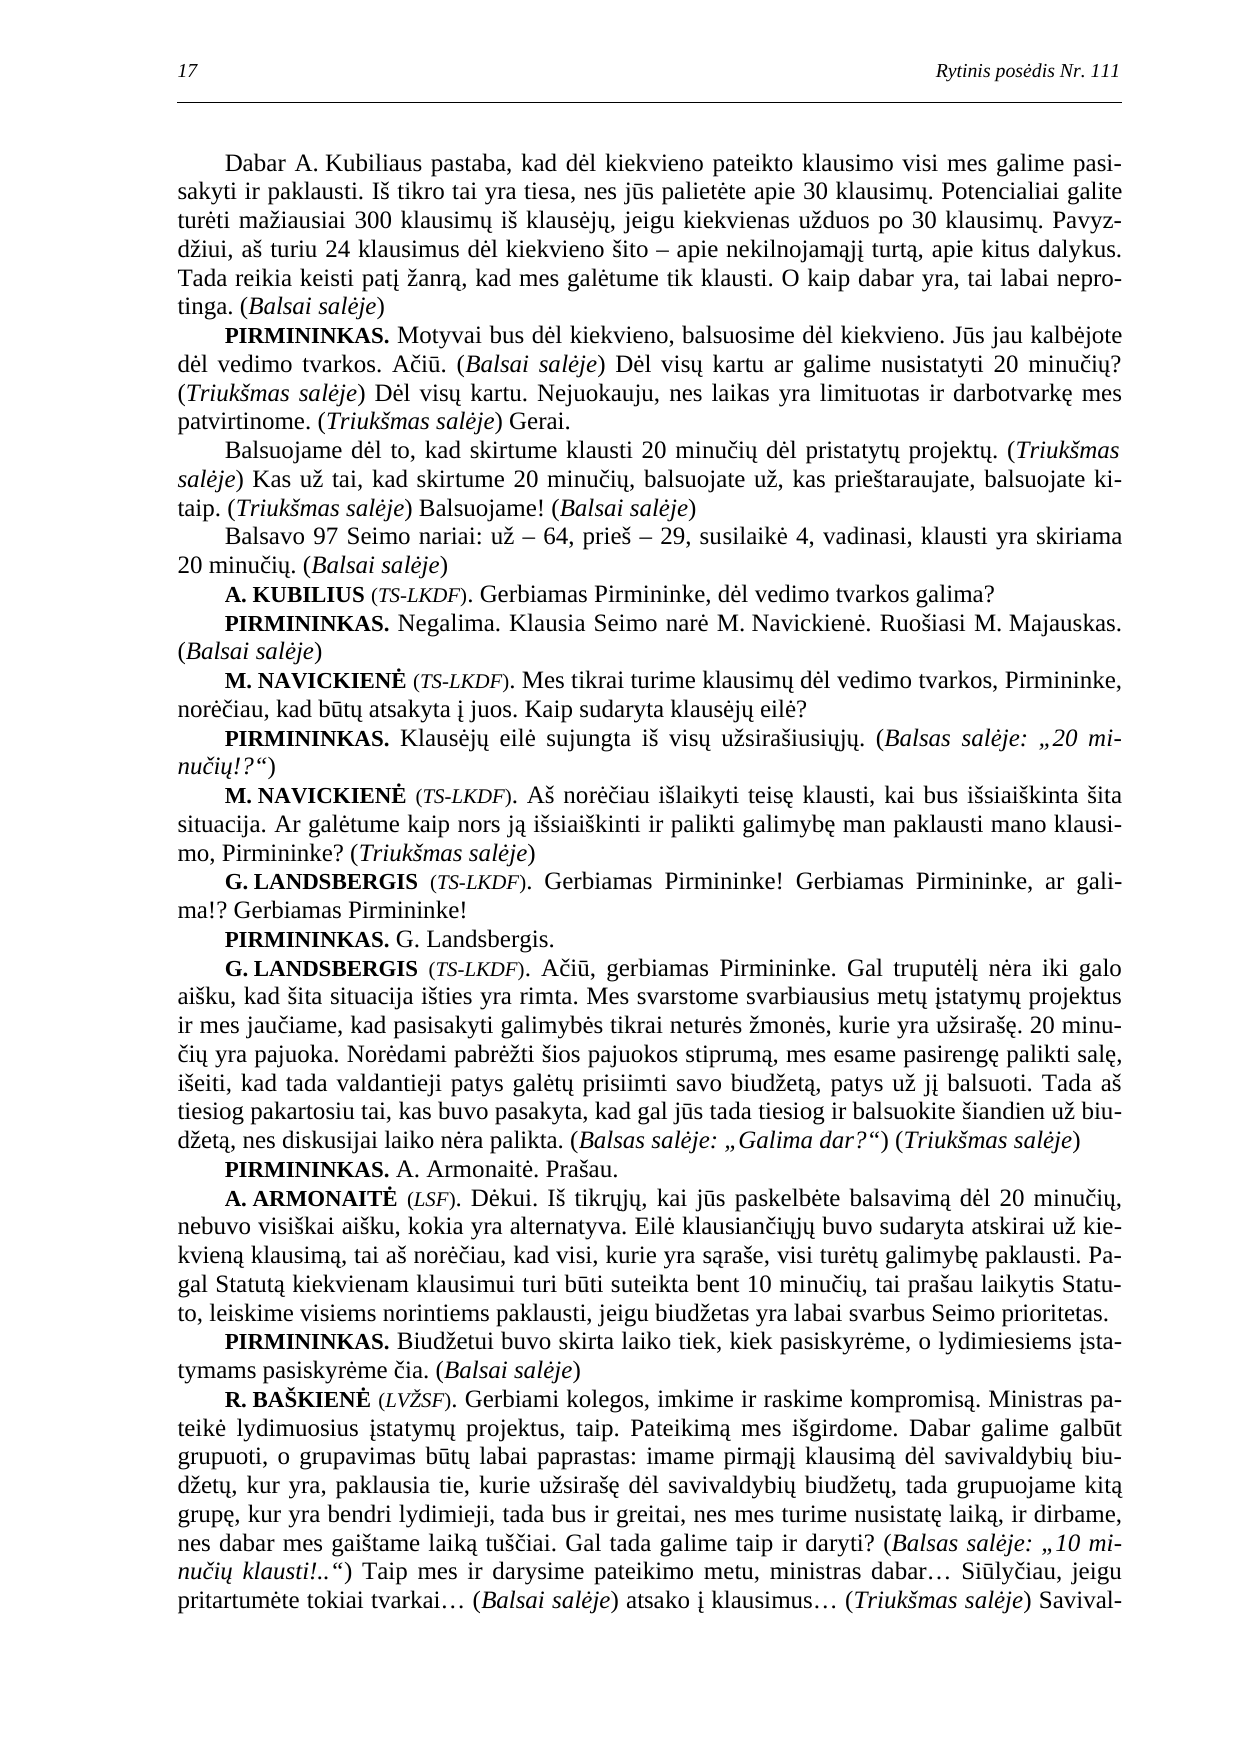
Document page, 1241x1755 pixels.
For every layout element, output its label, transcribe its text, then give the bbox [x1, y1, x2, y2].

text A. KUBILIUS (TS-LKDF). Ger­bia­mas Pir­mi­nin­ke, dėl ve­di­mo tvar­kos ga­li­ma? [177, 579, 1122, 608]
text Bal­suo­ja­me dėl to, kad skir­tu­me klaus­ti 20 mi­nu­čių dėl pri­sta­ty­tų pro­jek­tų. (Triukš­mas sa­lė­je) Kas už tai, kad skir­tu­me 20 mi­nu­čių, bal­suo­ja­te už, kas prieš­ta­rau­ja­te, bal­suo­ja­te ki­taip. (Triukš­mas sa­lė­je) Bal­suo­ja­me! (Bal­sai sa­lė­je) [177, 435, 1122, 521]
text PIRMININKAS. Klau­sė­jų ei­lė su­jung­ta iš vi­sų už­si­ra­šiu­sių­jų. (Bal­sas sa­lė­je: „20 mi­nučių!?“) [177, 723, 1122, 780]
text PIRMININKAS. G. Land­sber­gis. [177, 924, 1122, 953]
text G. LANDSBERGIS (TS-LKDF). Ger­bia­mas Pir­mi­nin­ke! Ger­bia­mas Pir­mi­nin­ke, ar ga­li­ma!? Ger­bia­mas Pir­mi­nin­ke! [177, 866, 1122, 924]
text PIRMININKAS. A. Ar­mo­nai­tė. Pra­šau. [177, 1154, 1122, 1183]
text Bal­sa­vo 97 Sei­mo na­riai: už – 64, prieš – 29, su­si­lai­kė 4, va­di­na­si, klaus­ti yra ski­ria­ma 20 mi­nu­čių. (Bal­sai sa­lė­je) [177, 521, 1122, 579]
text Da­bar A. Ku­bi­liaus pa­sta­ba, kad dėl kiek­vie­no pa­teik­to klau­si­mo vi­si mes ga­li­me pa­si­saky­ti ir pa­klaus­ti. Iš tik­ro tai yra tie­sa, nes jūs pa­lie­tė­te apie 30 klau­si­mų. Po­ten­cia­liai ga­li­te tu­rė­ti ma­žiau­siai 300 klau­si­mų iš klau­sė­jų, jei­gu kiek­vie­nas už­duos po 30 klau­si­mų. Pa­vyz­džiui, aš tu­riu 24 klau­si­mus dėl kiek­vie­no ši­to – apie ne­kil­no­ja­mą­jį tur­tą, apie ki­tus da­ly­kus. Ta­da rei­kia keis­ti pa­tį žan­rą, kad mes ga­lė­tu­me tik klaus­ti. O kaip da­bar yra, tai la­bai ne­pro­tin­ga. (Bal­sai sa­lė­je) [177, 148, 1122, 320]
text R. BAŠKIENĖ (LVŽSF). Ger­bia­mi ko­le­gos, im­ki­me ir ras­ki­me kom­pro­mi­są. Mi­nist­ras pa­tei­kė ly­di­muo­sius įsta­ty­mų pro­jek­tus, taip. Pa­tei­ki­mą mes iš­gir­do­me. Da­bar ga­li­me gal­būt gru­puo­ti, o gru­pa­vi­mas bū­tų la­bai pa­pras­tas: ima­me pir­mą­jį klau­si­mą dėl sa­vi­val­dy­bių biu­dže­tų, kur yra, pa­klau­sia tie, ku­rie už­si­ra­šę dėl sa­vi­val­dy­bių biu­dže­tų, ta­da gru­puo­ja­me ki­tą gru­pę, kur yra ben­dri ly­di­mie­ji, ta­da bus ir grei­tai, nes mes tu­ri­me nu­si­sta­tę lai­ką, ir dir­ba­me, nes da­bar mes gaiš­ta­me lai­ką tuš­čiai. Gal ta­da ga­li­me taip ir da­ry­ti? (Bal­sas sa­lė­je: „10 mi­nučių klaus­ti!..“) Taip mes ir da­ry­si­me pa­tei­ki­mo me­tu, mi­nist­ras da­bar… Siū­ly­čiau, jei­gu pri­tar­tu­mė­te to­kiai tvar­kai… (Bal­sai sa­lė­je) at­sa­ko į klau­si­mus… (Triukš­mas sa­lė­je) Sa­vi­val­ [177, 1384, 1122, 1614]
text PIRMININKAS. Ne­ga­li­ma. Klau­sia Sei­mo na­rė M. Na­vic­kie­nė. Ruo­šia­si M. Ma­jaus­kas. (Bal­sai sa­lė­je) [177, 608, 1122, 665]
text M. NAVICKIENĖ (TS-LKDF). Mes tik­rai tu­ri­me klau­si­mų dėl ve­di­mo tvar­kos, Pir­mi­nin­ke, no­rė­čiau, kad bū­tų at­sa­ky­ta į juos. Kaip su­da­ry­ta klau­sė­jų ei­lė? [177, 665, 1122, 723]
text M. NAVICKIENĖ (TS-LKDF). Aš no­rė­čiau iš­lai­ky­ti tei­sę klaus­ti, kai bus iš­si­aiš­kin­ta ši­ta si­tu­a­ci­ja. Ar ga­lė­tu­me kaip nors ją iš­si­aiš­kin­ti ir pa­lik­ti ga­li­my­bę man pa­klaus­ti ma­no klau­si­mo, Pir­mi­nin­ke? (Triukš­mas sa­lė­je) [177, 780, 1122, 866]
text PIRMININKAS. Biu­dže­tui bu­vo skir­ta lai­ko tiek, kiek pa­si­sky­rė­me, o ly­di­mie­siems įsta­ty­mams pa­si­sky­rė­me čia. (Bal­sai sa­lė­je) [177, 1326, 1122, 1384]
text PIRMININKAS. Mo­ty­vai bus dėl kiek­vie­no, bal­suo­si­me dėl kiek­vie­no. Jūs jau kal­bė­jo­te dėl ve­di­mo tvar­kos. Ačiū. (Bal­sai sa­lė­je) Dėl vi­sų kar­tu ar ga­li­me nu­si­sta­ty­ti 20 mi­nu­čių? (Triukš­mas sa­lė­je) Dėl vi­sų kar­tu. Ne­juo­kau­ju, nes lai­kas yra li­mi­tuo­tas ir dar­bo­tvarkę mes pa­tvir­ti­no­me. (Triukš­mas sa­lė­je) Ge­rai. [177, 320, 1122, 435]
text A. ARMONAITĖ (LSF). Dė­kui. Iš tik­rų­jų, kai jūs pa­skel­bė­te bal­sa­vi­mą dėl 20 mi­nu­čių, ne­bu­vo vi­siš­kai aiš­ku, ko­kia yra al­ter­na­ty­va. Ei­lė klau­sian­čių­jų bu­vo su­da­ry­ta at­ski­rai už kie­k­vie­ną klau­si­mą, tai aš no­rė­čiau, kad vi­si, ku­rie yra są­ra­še, vi­si tu­rė­tų ga­li­my­bę pa­klaus­ti. Pa­gal Sta­tu­tą kiek­vie­nam klau­si­mui tu­ri bū­ti su­teik­ta bent 10 mi­nu­čių, tai pra­šau lai­ky­tis Sta­tu­to, leis­ki­me vi­siems no­rin­tiems pa­klaus­ti, jei­gu biu­dže­tas yra la­bai svar­bus Sei­mo pri­ori­te­tas. [177, 1183, 1122, 1326]
text G. LANDSBERGIS (TS-LKDF). Ačiū, ger­bia­mas Pir­mi­nin­ke. Gal tru­pu­tė­lį nė­ra iki ga­lo aiš­ku, kad ši­ta si­tu­a­ci­ja iš­ties yra rim­ta. Mes svars­to­me svar­biau­sius me­tų įsta­ty­mų pro­jek­tus ir mes jau­čia­me, kad pa­si­sa­ky­ti ga­li­my­bės tik­rai ne­tu­rės žmo­nės, ku­rie yra už­si­ra­šę. 20 mi­nu­čių yra pa­juo­ka. No­rė­da­mi pa­brėž­ti šios pa­juo­kos stip­ru­mą, mes esa­me pa­si­ren­gę pa­lik­ti sa­lę, iš­ei­ti, kad ta­da val­dan­tie­ji pa­tys ga­lė­tų pri­si­im­ti sa­vo biu­dže­tą, pa­tys už jį bal­suo­ti. Ta­da aš tie­siog pa­kar­to­siu tai, kas bu­vo pa­sa­ky­ta, kad gal jūs ta­da tie­siog ir bal­suo­ki­te šian­dien už biu­dže­tą, nes dis­ku­si­jai lai­ko nė­ra pa­lik­ta. (Bal­sas sa­lė­je: „Ga­li­ma dar?“) (Triukš­mas sa­lė­je) [177, 953, 1122, 1154]
